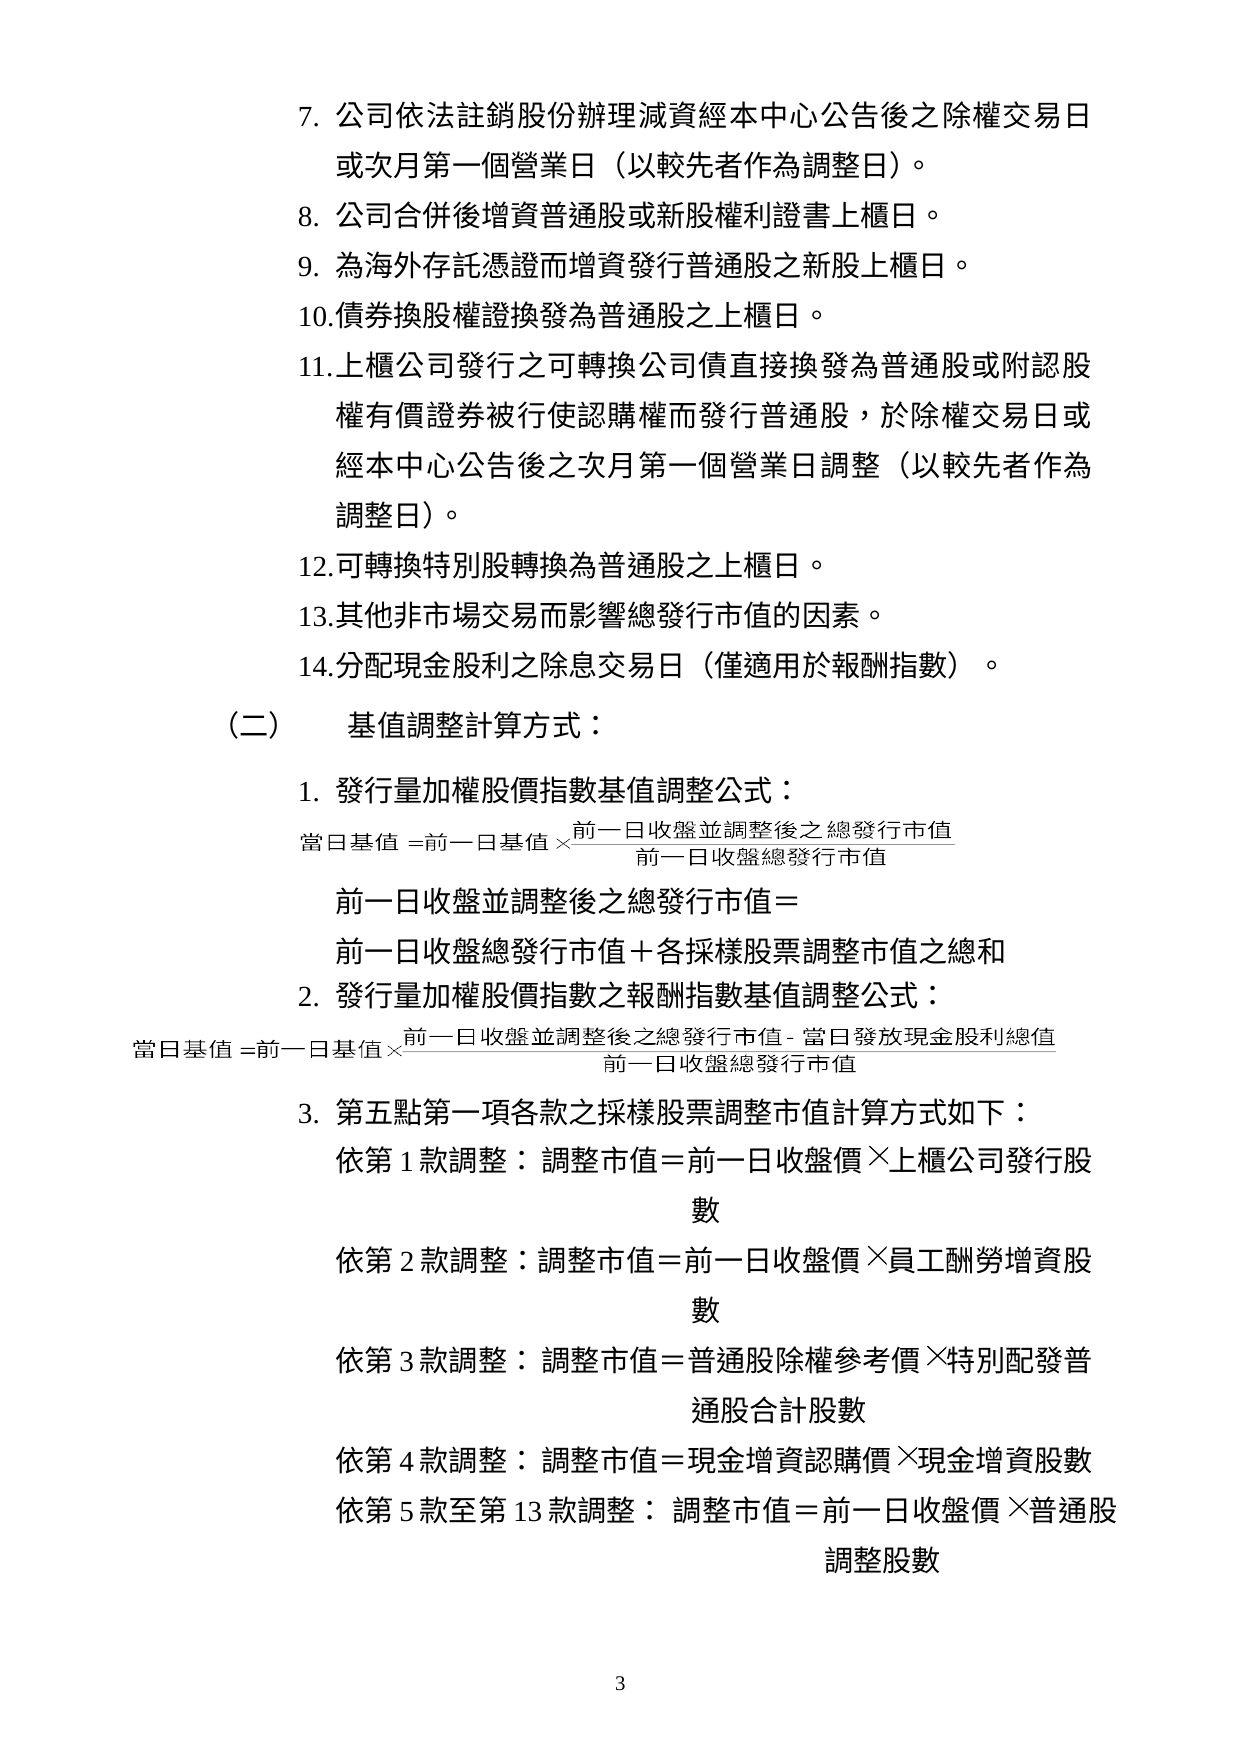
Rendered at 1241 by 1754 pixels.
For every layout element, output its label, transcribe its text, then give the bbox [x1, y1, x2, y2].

list 發行量加權股價指數基值調整公式： [298, 761, 1092, 811]
list 為海外存託憑證而增資發行普通股之新股上櫃日。 [298, 236, 1092, 286]
text 依第4款調整： 調整市值＝現金增資認購價現金增資股數 [335, 1432, 1092, 1482]
list 公司合併後增資普通股或新股權利證書上櫃日。 [298, 186, 1092, 236]
text 前一日收盤總發行市值＋各採樣股票調整市值之總和 [335, 922, 1092, 972]
list 分配現金股利之除息交易日（僅適用於報酬指數）。 [298, 636, 1092, 686]
list 基值調整計算方式： [210, 686, 1092, 761]
list 可轉換特別股轉換為普通股之上櫃日。 [298, 536, 1092, 586]
list 公司依法註銷股份辦理減資經本中心公告後之除權交易日或次月第一個營業日（以較先者作為調整日）。 [298, 86, 1092, 186]
text 依第2款調整：調整市值＝前一日收盤價員工酬勞增資股數 [335, 1232, 1092, 1332]
list 其他非市場交易而影響總發行市值的因素。 [298, 586, 1092, 636]
list 發行量加權股價指數之報酬指數基值調整公式： [298, 972, 1092, 1014]
text 依第5款至第13款調整： 調整市值＝前一日收盤價普通股調整股數 [335, 1482, 1117, 1582]
text 依第3款調整： 調整市值＝普通股除權參考價特別配發普通股合計股數 [335, 1332, 1092, 1432]
list 上櫃公司發行之可轉換公司債直接換發為普通股或附認股權有價證券被行使認購權而發行普通股，於除權交易日或經本中心公告後之次月第一個營業日調整（以較先者作為調整日）。 [298, 336, 1092, 536]
text 前一日收盤並調整後之總發行市值＝ [335, 872, 1092, 922]
list 債券換股權證換發為普通股之上櫃日。 [298, 286, 1092, 336]
text 依第1款調整： 調整市值＝前一日收盤價上櫃公司發行股數 [335, 1132, 1092, 1232]
list 第五點第一項各款之採樣股票調整市值計算方式如下： [298, 1089, 1092, 1132]
